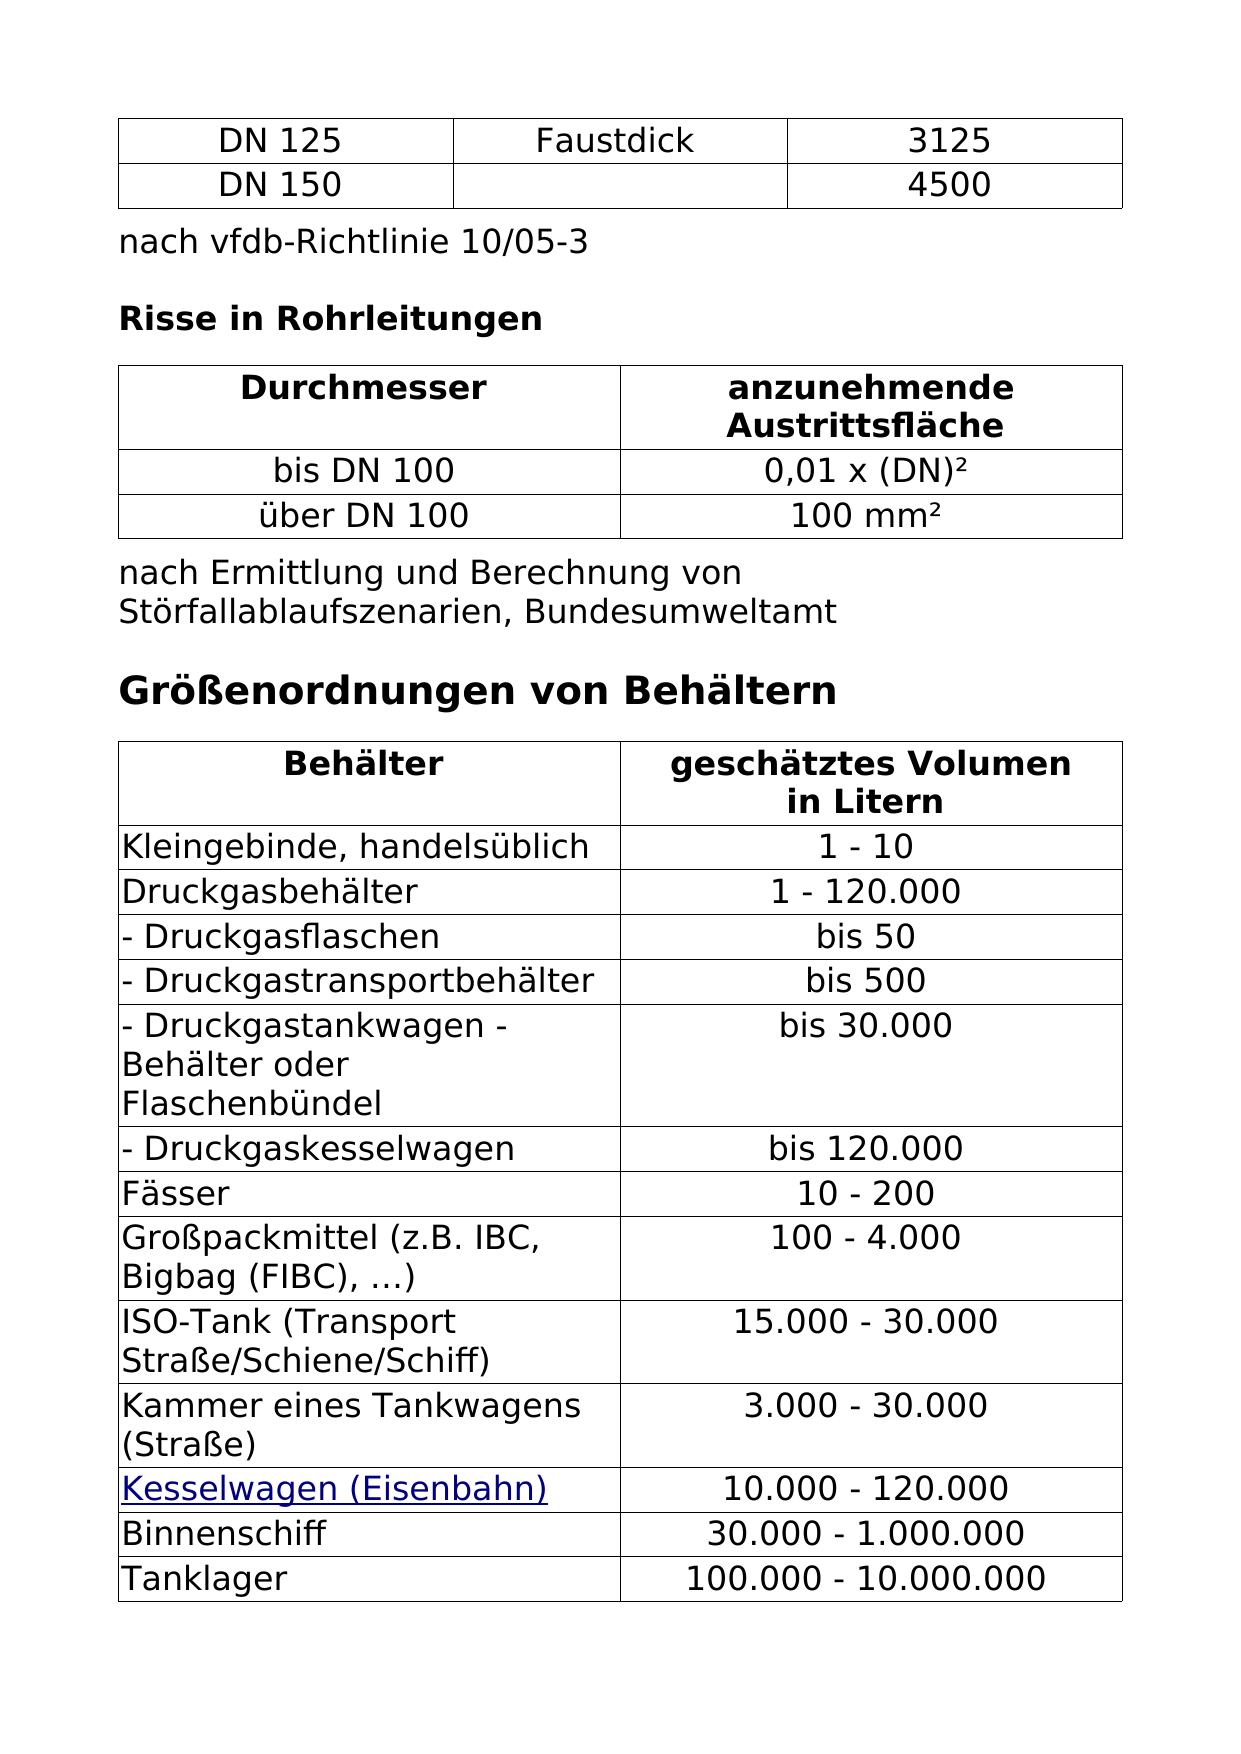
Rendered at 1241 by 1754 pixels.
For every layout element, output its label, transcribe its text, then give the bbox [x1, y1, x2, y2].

text nach Ermittlung und Berechnung von Störfallablaufszenarien, Bundesumweltamt [118, 553, 1122, 631]
subtitle Größenordnungen von Behältern [118, 668, 1122, 714]
table_header Behälter [119, 742, 620, 824]
table_cell 15.000 - 30.000 [621, 1301, 1122, 1383]
table_cell Faustdick [454, 119, 787, 163]
table_cell bis DN 100 [119, 450, 620, 493]
table_cell bis 500 [621, 960, 1122, 1004]
table_cell - Druckgastankwagen - Behälter oder Flaschenbündel [119, 1005, 620, 1126]
table_cell bis 50 [621, 915, 1122, 959]
table_cell 100.000 - 10.000.000 [621, 1557, 1122, 1601]
table_cell 4500 [788, 164, 1122, 208]
table_cell DN 150 [119, 164, 453, 208]
text nach vfdb-Richtlinie 10/05-3 [118, 223, 1122, 261]
table_cell bis 120.000 [621, 1127, 1122, 1171]
table_header geschätztes Volumen in Litern [621, 742, 1122, 824]
table_cell Kesselwagen (Eisenbahn) [119, 1468, 620, 1512]
table_cell Binnenschiff [119, 1513, 620, 1556]
table_cell 1 - 10 [621, 826, 1122, 869]
table_cell - Druckgaskesselwagen [119, 1127, 620, 1171]
table_cell 3.000 - 30.000 [621, 1384, 1122, 1467]
table_cell 100 mm² [621, 495, 1122, 538]
table_cell Tanklager [119, 1557, 620, 1601]
table_cell Fässer [119, 1172, 620, 1216]
table_cell 10.000 - 120.000 [621, 1468, 1122, 1512]
table_cell 30.000 - 1.000.000 [621, 1513, 1122, 1556]
table_cell bis 30.000 [621, 1005, 1122, 1126]
table_cell 3125 [788, 119, 1122, 163]
table_cell Kleingebinde, handelsüblich [119, 826, 620, 869]
table_cell 1 - 120.000 [621, 870, 1122, 914]
table_cell - Druckgastransportbehälter [119, 960, 620, 1004]
subtitle Risse in Rohrleitungen [118, 299, 1122, 338]
table_cell DN 125 [119, 119, 453, 163]
table_cell Druckgasbehälter [119, 870, 620, 914]
table_cell - Druckgasflaschen [119, 915, 620, 959]
table_cell ISO-Tank (Transport Straße/Schiene/Schiff) [119, 1301, 620, 1383]
table_cell 100 - 4.000 [621, 1217, 1122, 1299]
table_cell 0,01 x (DN)² [621, 450, 1122, 493]
table_header anzunehmende Austrittsfläche [621, 366, 1122, 449]
table_cell Kammer eines Tankwagens (Straße) [119, 1384, 620, 1467]
table_cell [454, 164, 787, 208]
table_cell 10 - 200 [621, 1172, 1122, 1216]
table_cell Großpackmittel (z.B. IBC, Bigbag (FIBC), …) [119, 1217, 620, 1299]
table_header Durchmesser [119, 366, 620, 449]
table_cell über DN 100 [119, 495, 620, 538]
